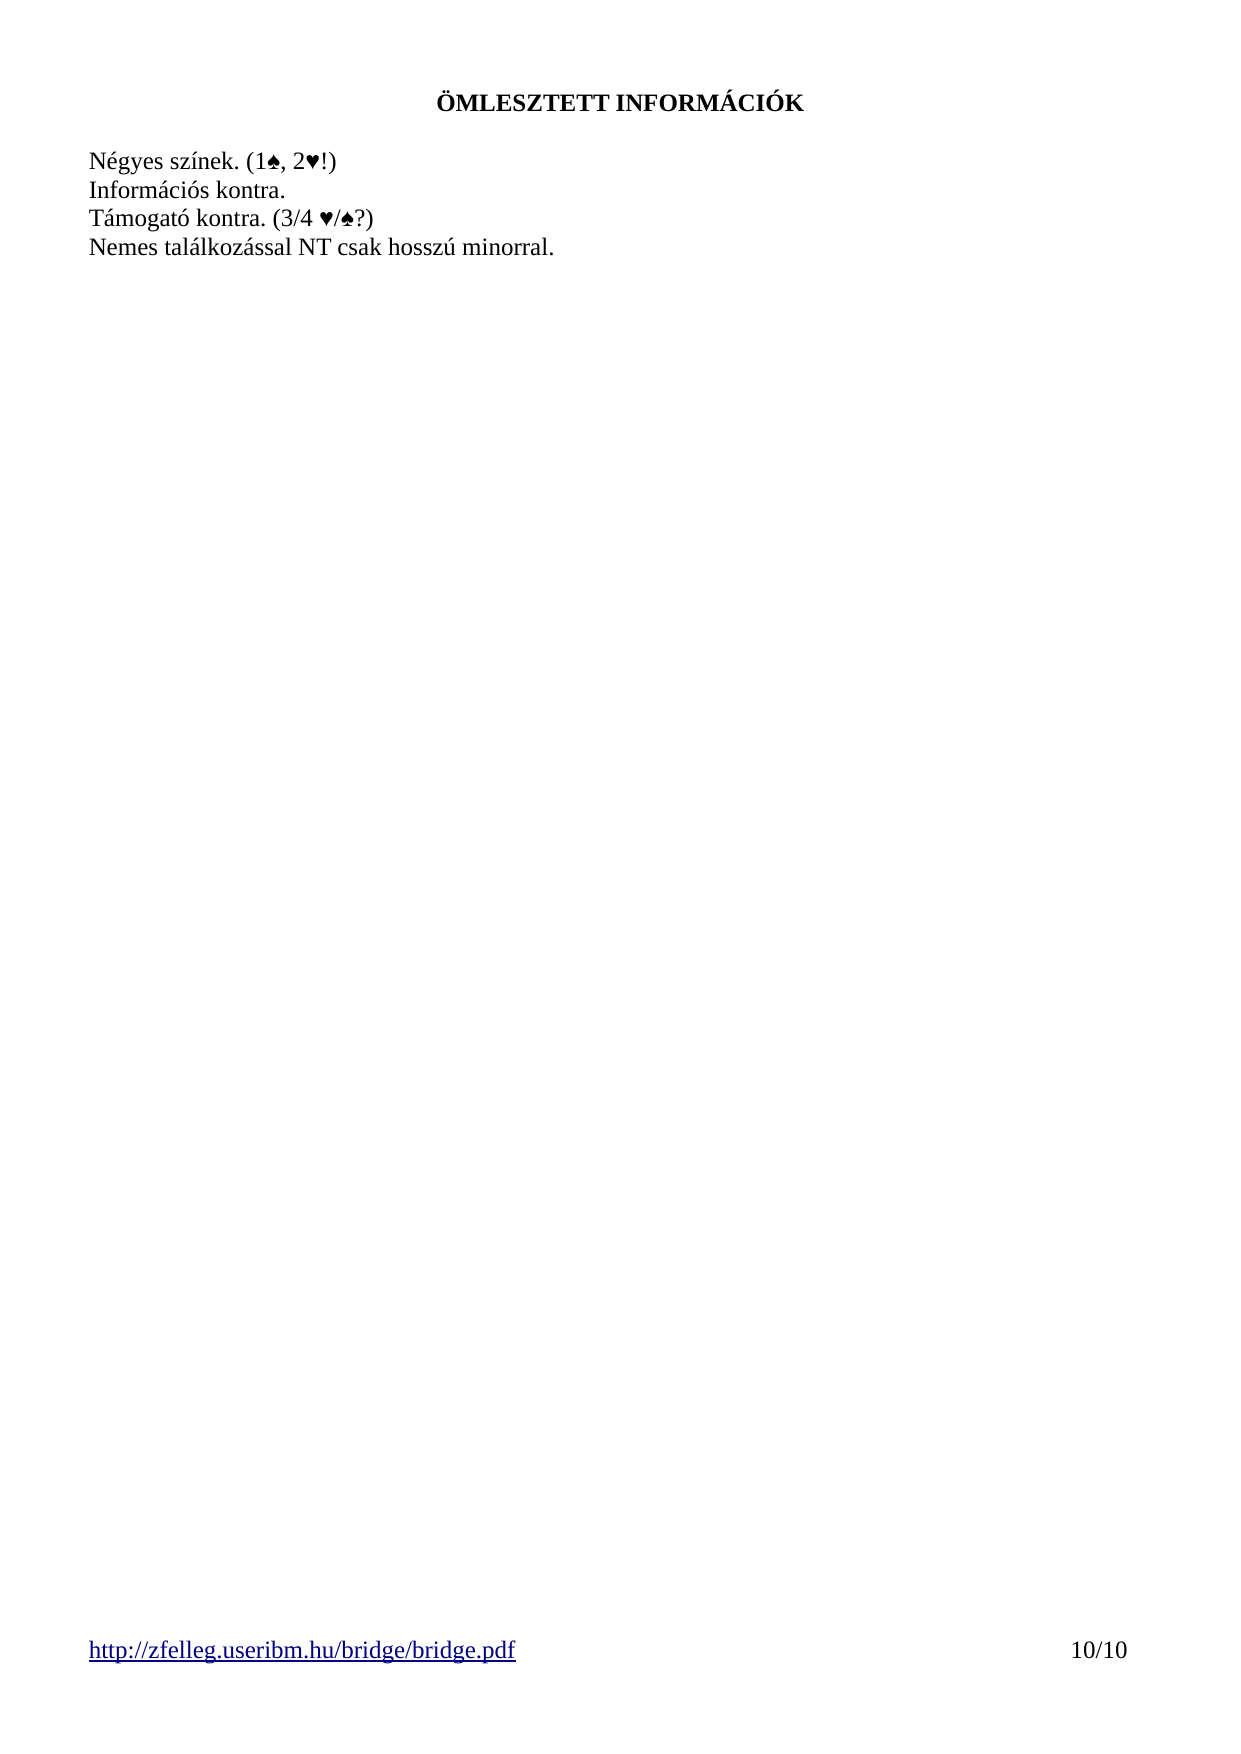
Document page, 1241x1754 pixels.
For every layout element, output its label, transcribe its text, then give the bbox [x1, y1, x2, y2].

text ÖMLESZTETT INFORMÁCIÓK [88, 88, 1152, 117]
text Támogató kontra. (3/4 ♥/♠?) [88, 203, 1152, 232]
text Négyes színek. (1♠, 2♥!) [88, 146, 1152, 175]
text Nemes találkozással NT csak hosszú minorral. [88, 232, 1152, 261]
text Információs kontra. [88, 175, 1152, 203]
